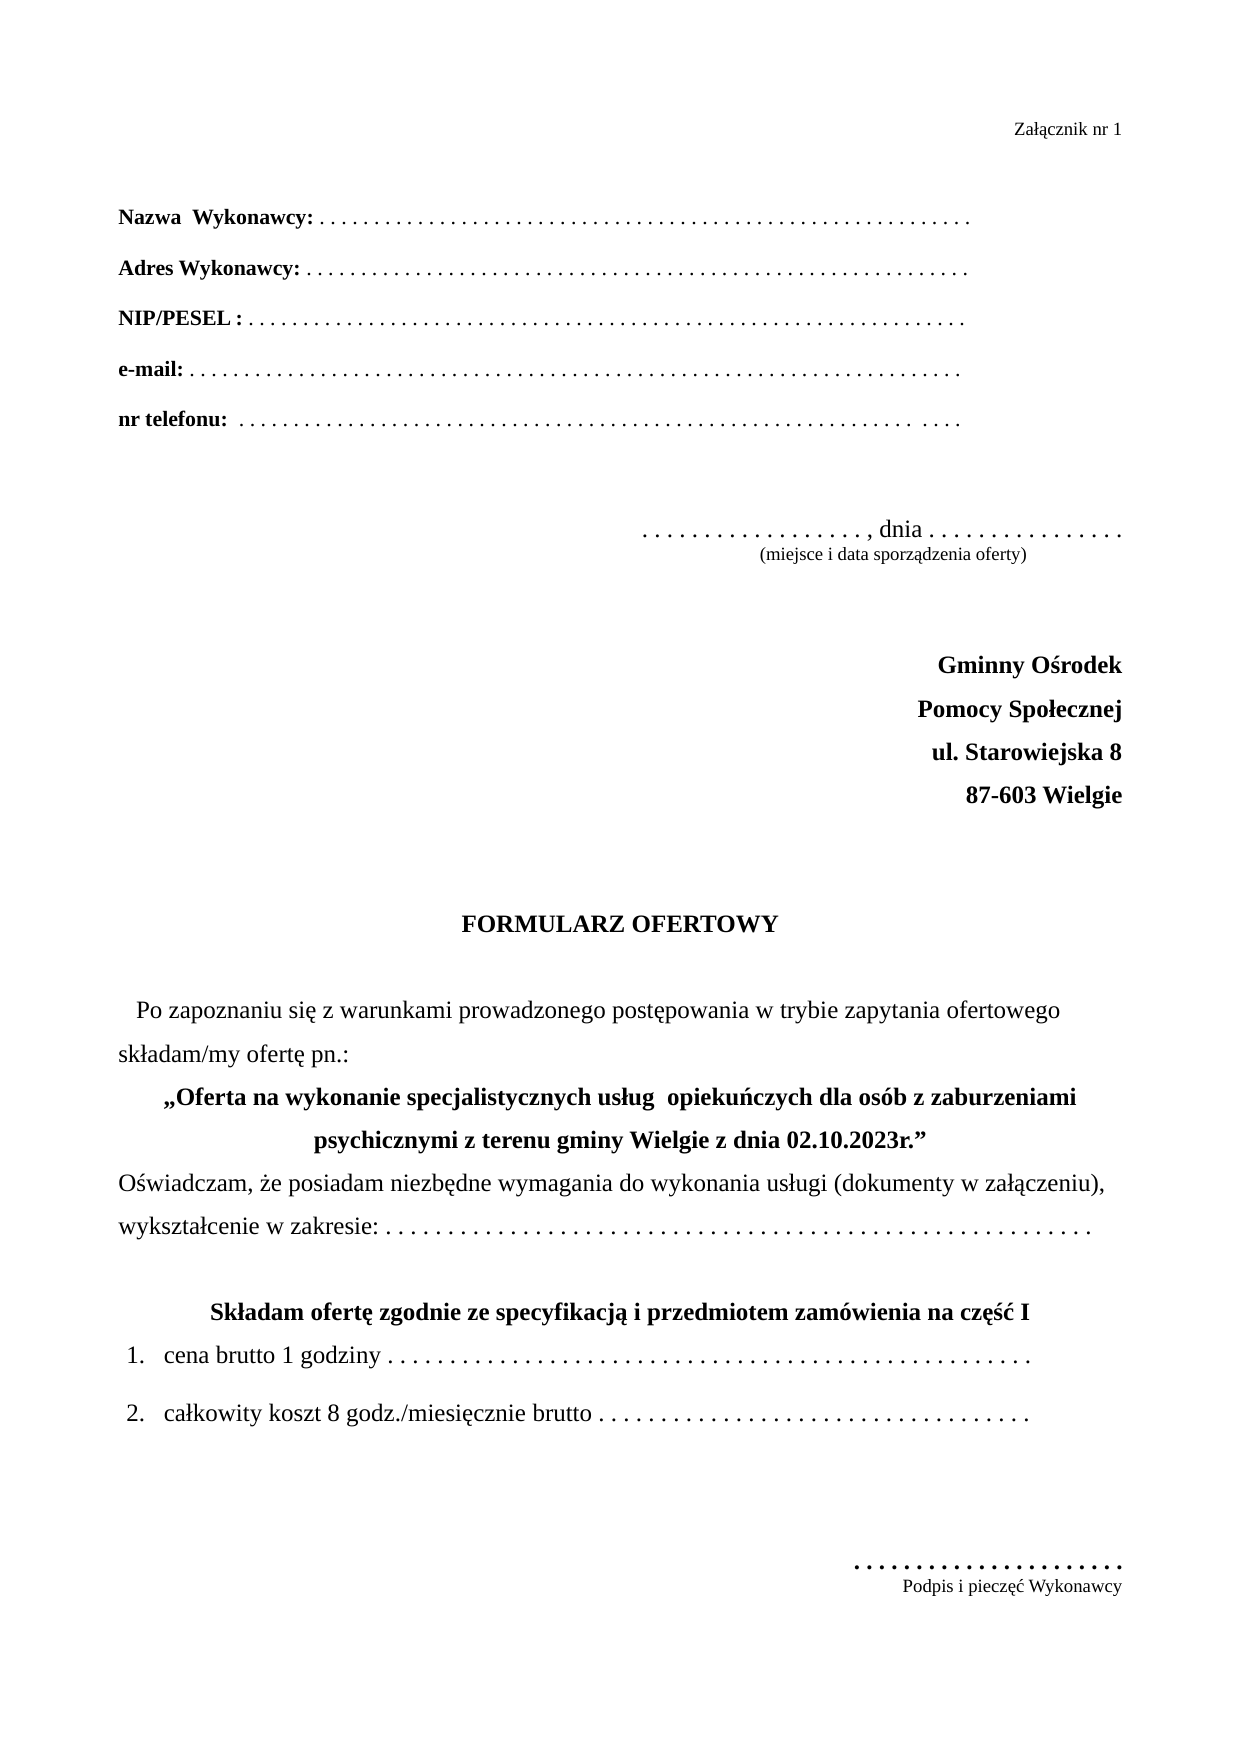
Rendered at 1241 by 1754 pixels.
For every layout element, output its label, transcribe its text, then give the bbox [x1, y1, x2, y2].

text FORMULARZ OFERTOWY [118, 909, 1122, 938]
text Nazwa Wykonawcy: . . . . . . . . . . . . . . . . . . . . . . . . . . . . . . . . . . . . . . . . . . . . . . . . . . . . . . . . . . . . [118, 204, 1122, 229]
text ul. Starowiejska 8 [118, 737, 1122, 766]
text Podpis i pieczęć Wykonawcy [118, 1574, 1122, 1596]
text Załącznik nr 1 [118, 118, 1122, 140]
text nr telefonu: . . . . . . . . . . . . . . . . . . . . . . . . . . . . . . . . . . . . . . . . . . . . . . . . . . . . . . . . . . . . . . . . . . [118, 406, 1122, 431]
text „Oferta na wykonanie specjalistycznych usług opiekuńczych dla osób z zaburzeniami psychicznymi z terenu gminy Wielgie z dnia 02.10.2023r.” [118, 1082, 1122, 1154]
text Adres Wykonawcy: . . . . . . . . . . . . . . . . . . . . . . . . . . . . . . . . . . . . . . . . . . . . . . . . . . . . . . . . . . . . . [118, 255, 1122, 280]
list całkowity koszt 8 godz./miesięcznie brutto . . . . . . . . . . . . . . . . . . . . . . . . . . . . . . . . . . . [126, 1398, 1122, 1427]
text NIP/PESEL : . . . . . . . . . . . . . . . . . . . . . . . . . . . . . . . . . . . . . . . . . . . . . . . . . . . . . . . . . . . . . . . . . . [118, 305, 1122, 330]
text Po zapoznaniu się z warunkami prowadzonego postępowania w trybie zapytania ofertowego składam/my ofertę pn.: [118, 996, 1122, 1067]
text Oświadczam, że posiadam niezbędne wymagania do wykonania usługi (dokumenty w załączeniu), wykształcenie w zakresie: . . . . . . . . . . . . . . . . . . . . . . . . . . . . . . . . . . . . . . . . . . . . . . . . . . . . . . . . . [118, 1168, 1122, 1240]
text . . . . . . . . . . . . . . . . . . , dnia . . . . . . . . . . . . . . . . [118, 514, 1122, 543]
list cena brutto 1 godziny . . . . . . . . . . . . . . . . . . . . . . . . . . . . . . . . . . . . . . . . . . . . . . . . . . . . [126, 1341, 1122, 1369]
text (miejsce i data sporządzenia oferty) [118, 543, 1122, 564]
text . . . . . . . . . . . . . . . . . . . . . . [118, 1546, 1122, 1574]
text 87-603 Wielgie [118, 780, 1122, 809]
text Pomocy Społecznej [118, 694, 1122, 722]
text e-mail: . . . . . . . . . . . . . . . . . . . . . . . . . . . . . . . . . . . . . . . . . . . . . . . . . . . . . . . . . . . . . . . . . . . . . . . [118, 356, 1122, 381]
text Gminny Ośrodek [118, 651, 1122, 679]
text Składam ofertę zgodnie ze specyfikacją i przedmiotem zamówienia na część I [118, 1297, 1122, 1326]
